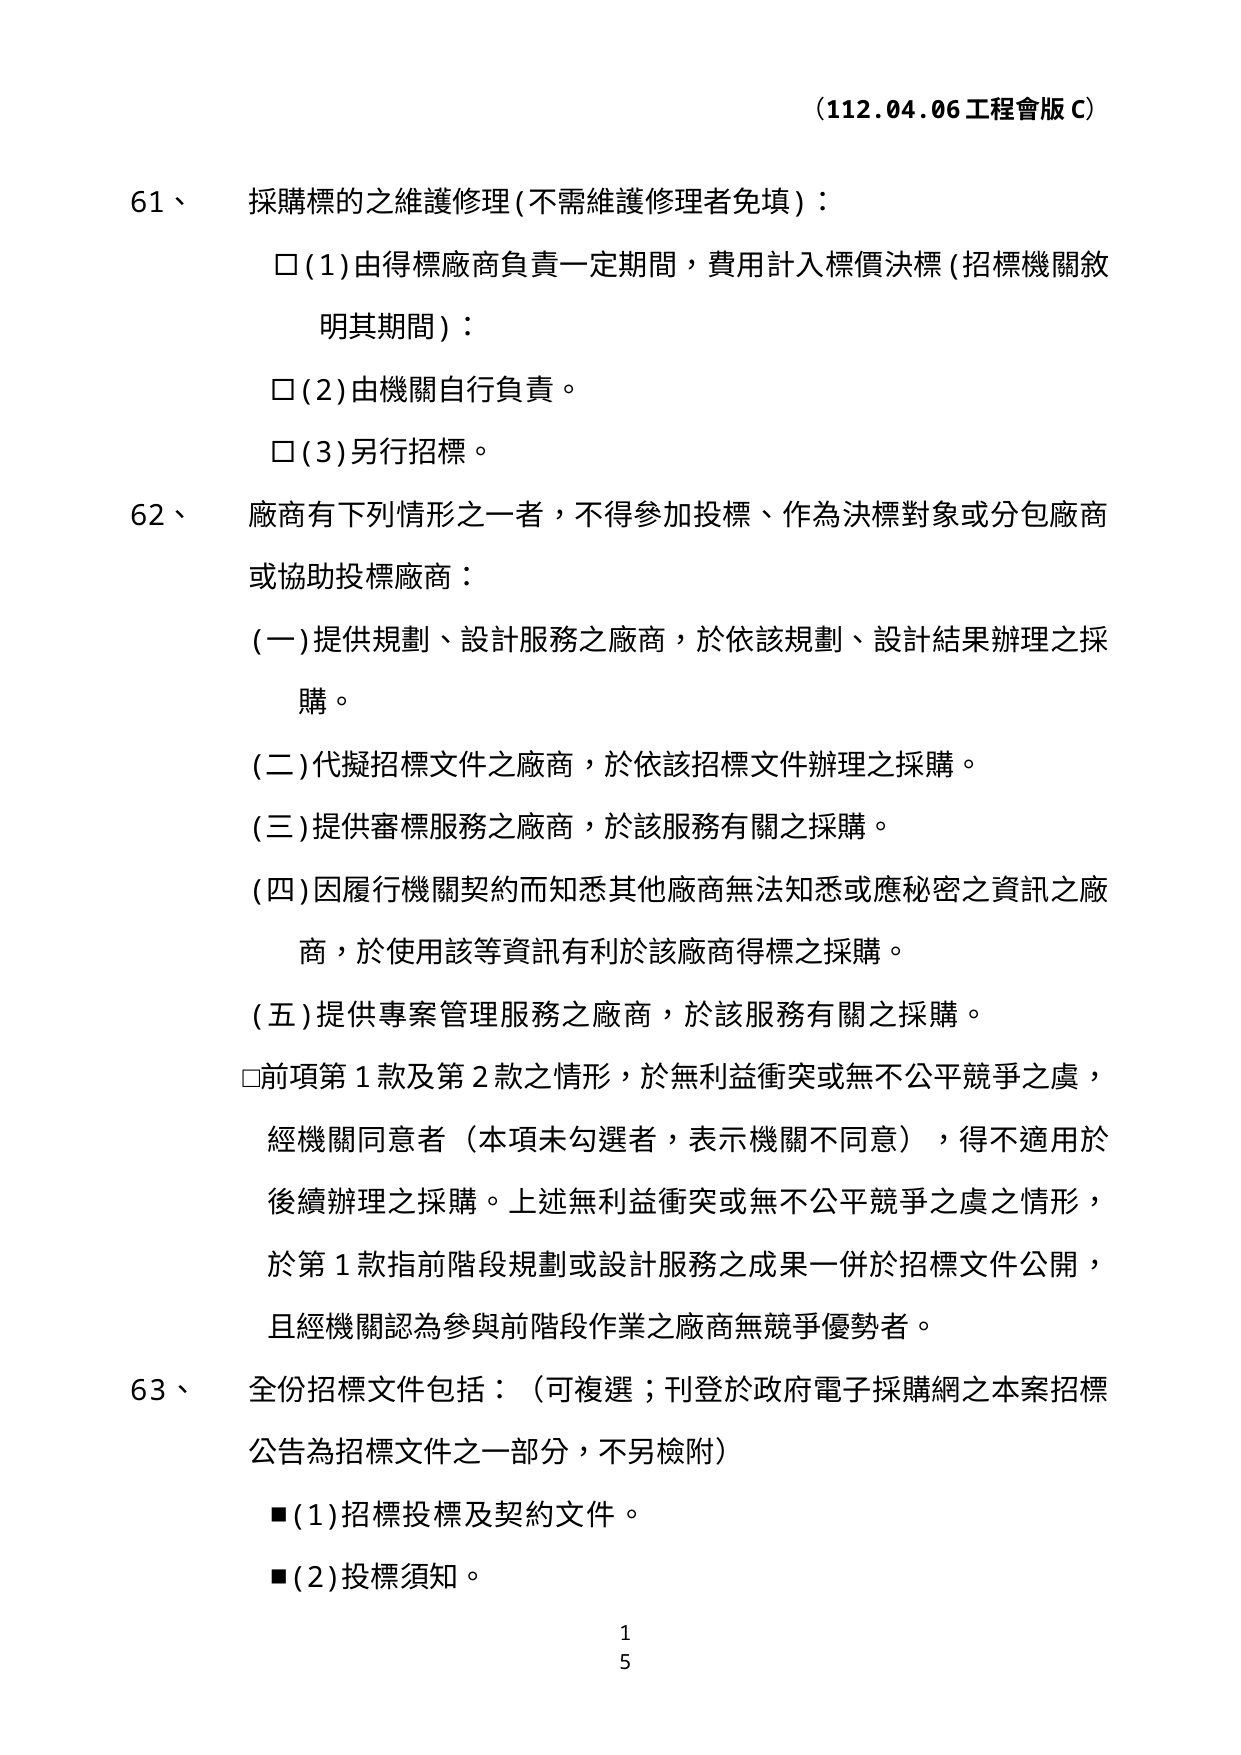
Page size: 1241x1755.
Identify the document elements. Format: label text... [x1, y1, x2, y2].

text ■(1)招標投標及契約文件。 [130, 1471, 1110, 1533]
text (五)提供專案管理服務之廠商，於該服務有關之採購。 [248, 971, 1110, 1033]
text (2)由機關自行負責。 [130, 346, 1110, 408]
text (1)由得標廠商負責一定期間，費用計入標價決標(招標機關敘明其期間)： [130, 221, 1110, 346]
list 採購標的之維護修理(不需維護修理者免填)： [130, 158, 1110, 221]
text ■(2)投標須知。 [130, 1533, 1110, 1596]
text (四)因履行機關契約而知悉其他廠商無法知悉或應秘密之資訊之廠商，於使用該等資訊有利於該廠商得標之採購。 [248, 846, 1110, 971]
list 全份招標文件包括：（可複選；刊登於政府電子採購網之本案招標公告為招標文件之一部分，不另檢附） [130, 1346, 1110, 1471]
text □前項第1款及第2款之情形，於無利益衝突或無不公平競爭之虞，經機關同意者（本項未勾選者，表示機關不同意），得不適用於後續辦理之採購。上述無利益衝突或無不公平競爭之虞之情形，於第1款指前階段規劃或設計服務之成果一併於招標文件公開，且經機關認為參與前階段作業之廠商無競爭優勢者。 [242, 1033, 1110, 1346]
list 廠商有下列情形之一者，不得參加投標、作為決標對象或分包廠商或協助投標廠商： [130, 471, 1110, 596]
text (3)另行招標。 [130, 408, 1110, 471]
text (一)提供規劃、設計服務之廠商，於依該規劃、設計結果辦理之採購。 [248, 596, 1110, 721]
text (三)提供審標服務之廠商，於該服務有關之採購。 [248, 783, 1110, 846]
text (二)代擬招標文件之廠商，於依該招標文件辦理之採購。 [248, 721, 1110, 783]
